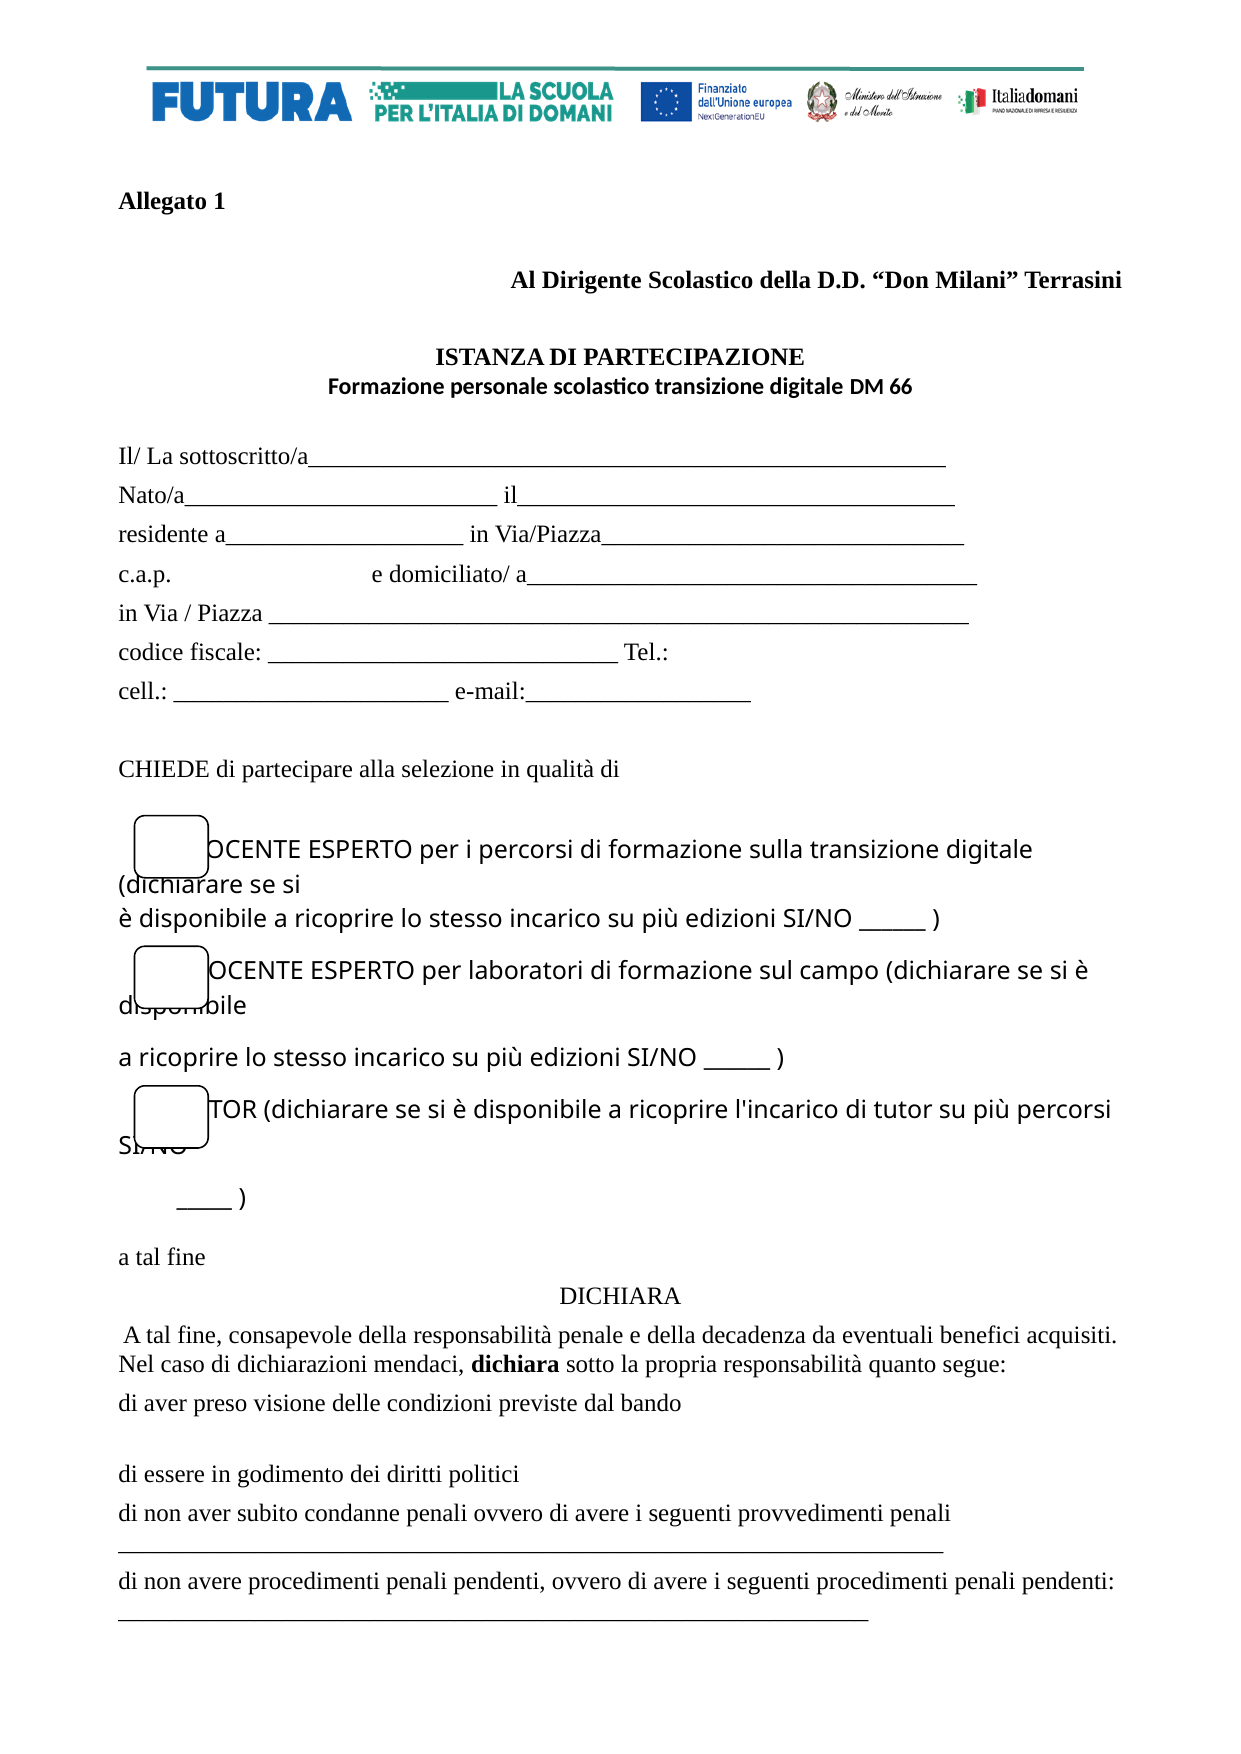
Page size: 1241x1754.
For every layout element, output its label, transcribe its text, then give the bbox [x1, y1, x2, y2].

text DOCENTE ESPERTO per laboratori di formazione sul campo (dichiarare se si è disponibile [118, 952, 1122, 1022]
text DICHIARA [118, 1281, 1122, 1310]
text di non aver subito condanne penali ovvero di avere i seguenti provvedimenti penali __________________________________________________________________ [118, 1498, 1122, 1556]
text Il/ La sottoscritto/a___________________________________________________ [118, 441, 1122, 470]
text di aver preso visione delle condizioni previste dal bando [118, 1388, 1122, 1417]
text Al Dirigente Scolastico della D.D. “Don Milani” Terrasini [118, 265, 1122, 293]
text _____ ) [118, 1179, 1122, 1213]
text CHIEDE di partecipare alla selezione in qualità di [118, 754, 1122, 783]
text Allegato 1 [118, 186, 1122, 215]
text è disponibile a ricoprire lo stesso incarico su più edizioni SI/NO ______ ) [118, 900, 1122, 934]
text Nato/a_________________________ il___________________________________ [118, 480, 1122, 509]
text TUTOR (dichiarare se si è disponibile a ricoprire l'incarico di tutor su più percorsi SI/NO [118, 1092, 1122, 1161]
text A tal fine, consapevole della responsabilità penale e della decadenza da eventuali benefici acquisiti. Nel caso di dichiarazioni mendaci, dichiara sotto la propria responsabilità quanto segue: [118, 1320, 1122, 1378]
text di essere in godimento dei diritti politici [118, 1459, 1122, 1488]
text cell.: ______________________ e-mail:__________________ [118, 676, 1122, 705]
text in Via / Piazza ________________________________________________________ [118, 598, 1122, 627]
text DOCENTE ESPERTO per i percorsi di formazione sulla transizione digitale (dichiarare se si [118, 832, 1122, 900]
text a ricoprire lo stesso incarico su più edizioni SI/NO ______ ) [118, 1040, 1122, 1074]
text residente a___________________ in Via/Piazza_____________________________ [118, 519, 1122, 548]
text ISTANZA DI PARTECIPAZIONE [118, 342, 1122, 371]
text c.a.p. e domiciliato/ a____________________________________ [118, 559, 1122, 587]
text codice fiscale: ____________________________ Tel.: [118, 637, 1122, 666]
text Formazione personale scolastico transizione digitale DM 66 [118, 371, 1122, 400]
text a tal fine [118, 1242, 1122, 1271]
text di non avere procedimenti penali pendenti, ovvero di avere i seguenti procedimenti penali pendenti: ____________________________________________________________ [118, 1566, 1122, 1624]
